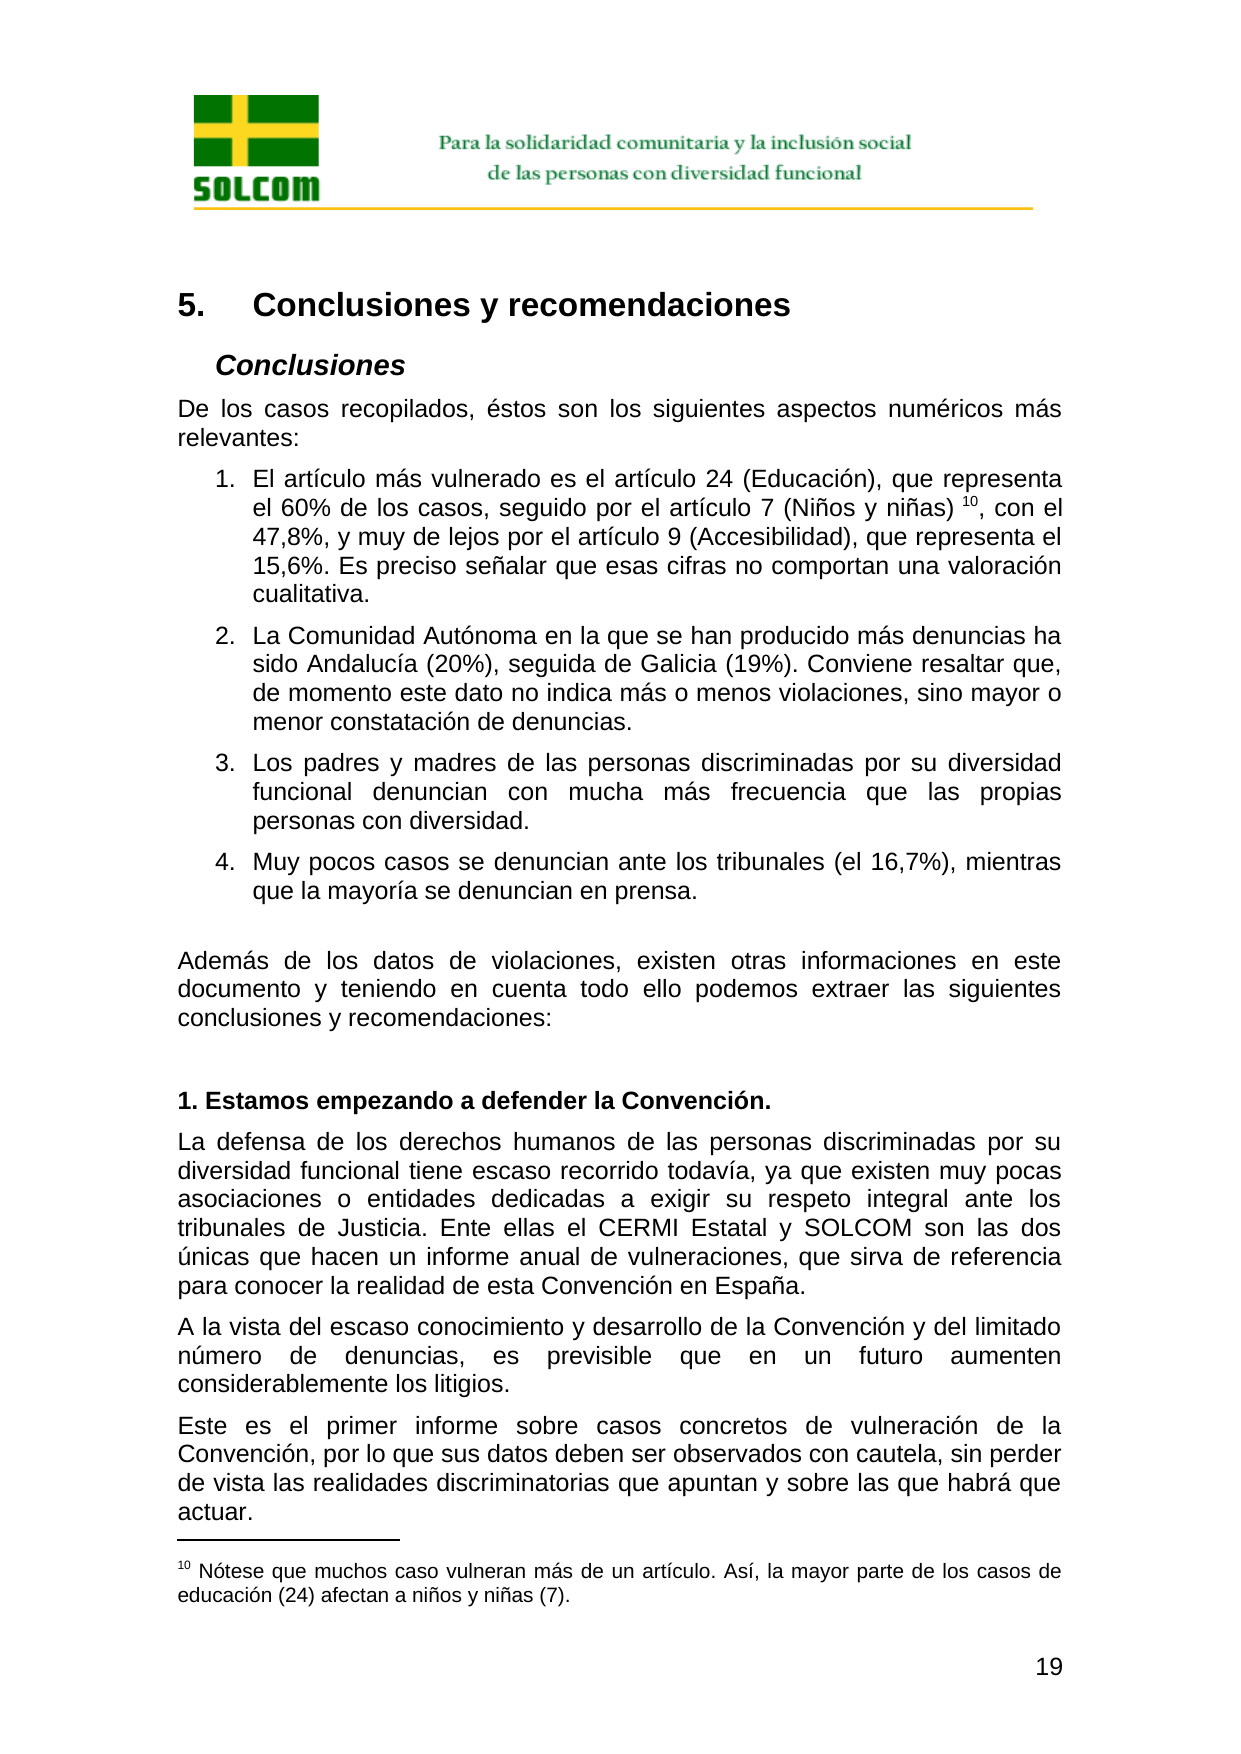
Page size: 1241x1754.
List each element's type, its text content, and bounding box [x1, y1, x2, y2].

text 1. Estamos empezando a defender la Convención. [177, 1086, 1063, 1114]
subtitle Conclusiones y recomendaciones [177, 285, 1063, 323]
text La defensa de los derechos humanos de las personas discriminadas por su diversidad funcional tiene escaso recorrido todavía, ya que existen muy pocas asociaciones o entidades dedicadas a exigir su respeto integral ante los tribunales de Justicia. Ente ellas el CERMI Estatal y SOLCOM son las dos únicas que hacen un informe anual de vulneraciones, que sirva de referencia para conocer la realidad de esta Convención en España. [177, 1127, 1063, 1299]
subtitle Conclusiones [215, 348, 1063, 382]
text Además de los datos de violaciones, existen otras informaciones en este documento y teniendo en cuenta todo ello podemos extraer las siguientes conclusiones y recomendaciones: [177, 917, 1063, 1032]
list Los padres y madres de las personas discriminadas por su diversidad funcional denuncian con mucha más frecuencia que las propias personas con diversidad. [215, 748, 1063, 834]
list Muy pocos casos se denuncian ante los tribunales (el 16,7%), mientras que la mayoría se denuncian en prensa. [215, 847, 1063, 904]
list La Comunidad Autónoma en la que se han producido más denuncias ha sido Andalucía (20%), seguida de Galicia (19%). Conviene resaltar que, de momento este dato no indica más o menos violaciones, sino mayor o menor constatación de denuncias. [215, 621, 1063, 736]
list Nótese que muchos caso vulneran más de un artículo. Así, la mayor parte de los casos de educación (24) afectan a niños y niñas (7). [177, 1558, 1063, 1606]
text Este es el primer informe sobre casos concretos de vulneración de la Convención, por lo que sus datos deben ser observados con cautela, sin perder de vista las realidades discriminatorias que apuntan y sobre las que habrá que actuar. [177, 1411, 1063, 1526]
picture [193, 95, 1033, 210]
text De los casos recopilados, éstos son los siguientes aspectos numéricos más relevantes: [177, 394, 1063, 452]
text A la vista del escaso conocimiento y desarrollo de la Convención y del limitado número de denuncias, es previsible que en un futuro aumenten considerablemente los litigios. [177, 1312, 1063, 1398]
list El artículo más vulnerado es el artículo 24 (Educación), que representa el 60% de los casos, seguido por el artículo 7 (Niños y niñas) , con el 47,8%, y muy de lejos por el artículo 9 (Accesibilidad), que representa el 15,6%. Es preciso señalar que esas cifras no comportan una valoración cualitativa. [215, 464, 1063, 608]
